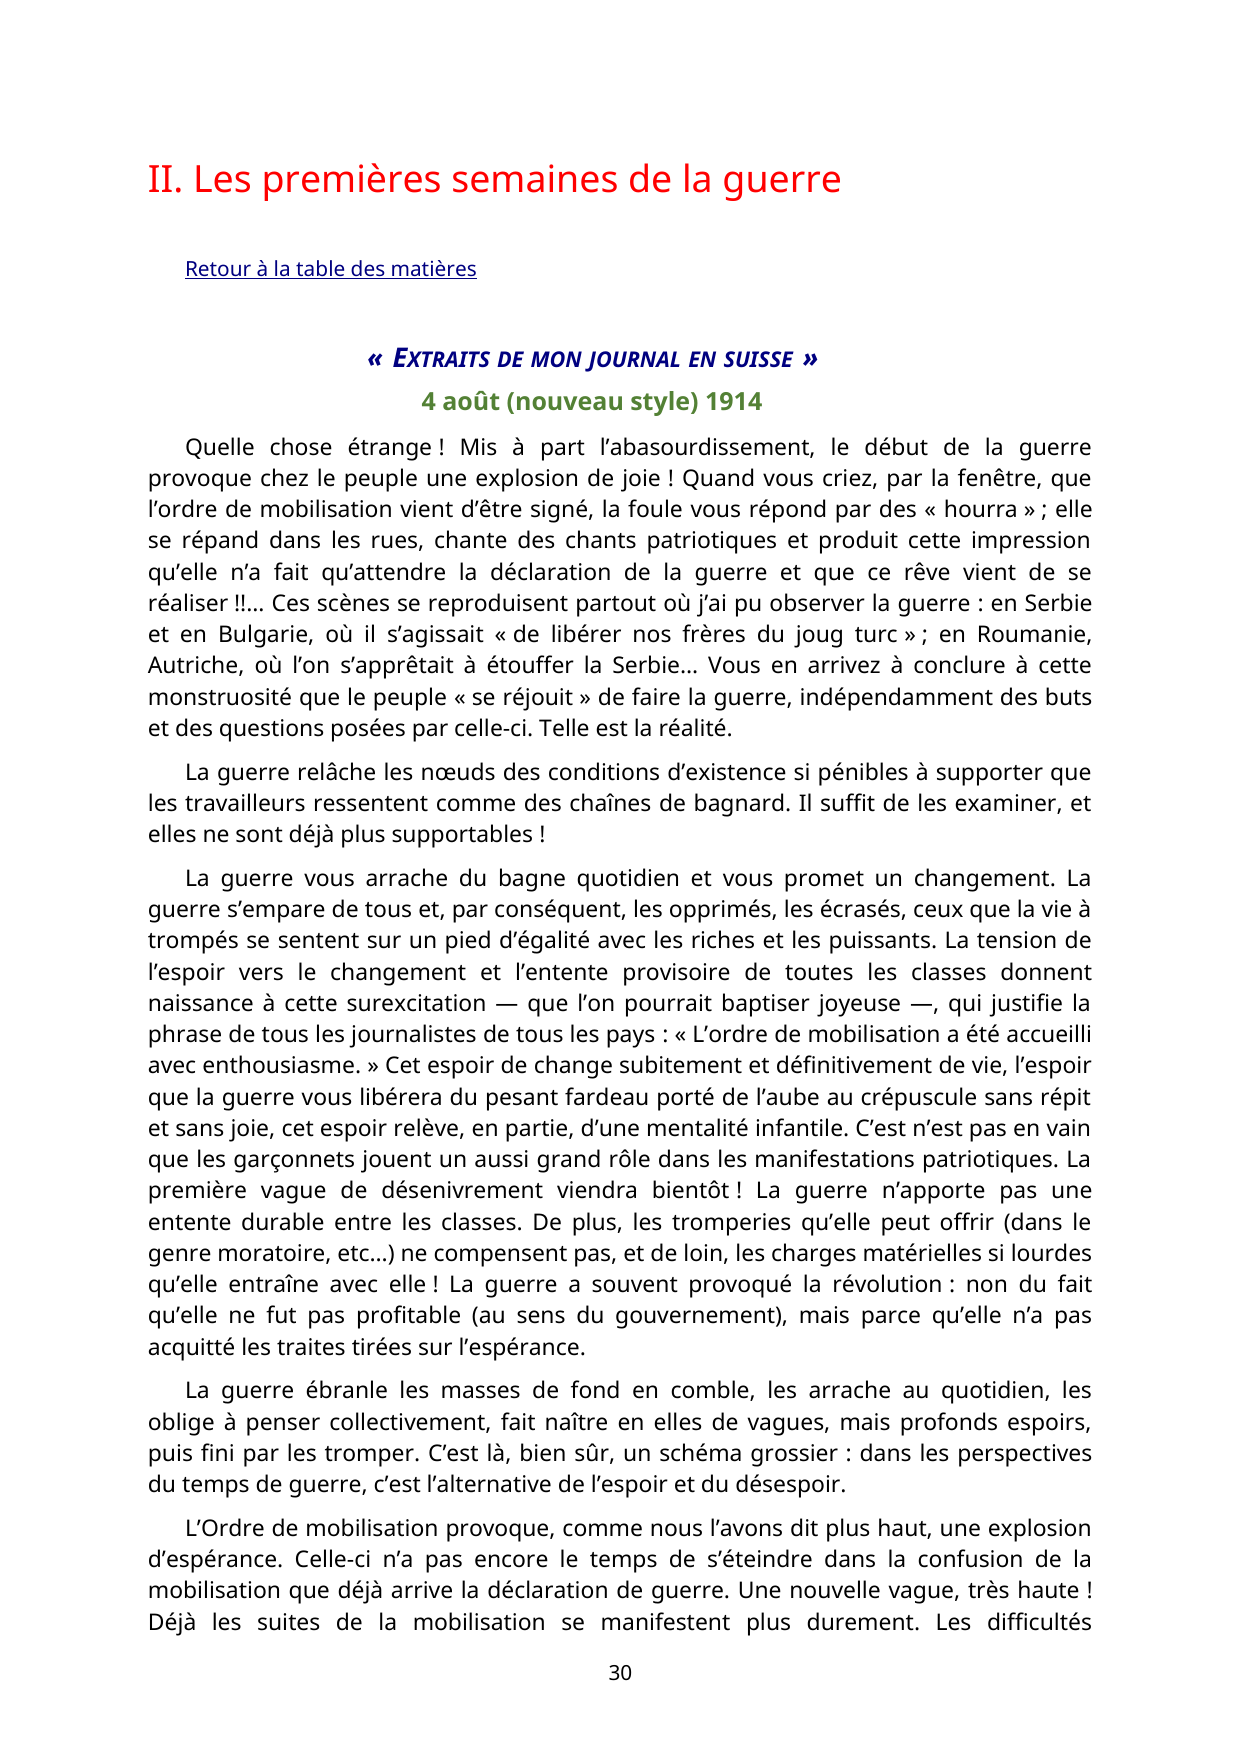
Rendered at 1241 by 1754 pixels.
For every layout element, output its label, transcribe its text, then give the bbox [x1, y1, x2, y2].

text II. Les premières semaines de la guerre [148, 152, 1093, 203]
text Quelle chose étrange ! Mis à part l’abasourdissement, le début de la guerre provoque chez le peuple une explosion de joie ! Quand vous criez, par la fenêtre, que l’ordre de mobilisation vient d’être signé, la foule vous répond par des « hourra » ; elle se répand dans les rues, chante des chants patriotiques et produit cette impression qu’elle n’a fait qu’attendre la déclaration de la guerre et que ce rêve vient de se réaliser !!… Ces scènes se reproduisent partout où j’ai pu observer la guerre : en Serbie et en Bulgarie, où il s’agissait « de libérer nos frères du joug turc » ; en Roumanie, Autriche, où l’on s’apprêtait à étouffer la Serbie… Vous en arrivez à conclure à cette monstruosité que le peuple « se réjouit » de faire la guerre, indépendamment des buts et des questions posées par celle-ci. Telle est la réalité. [148, 430, 1093, 743]
text Retour à la table des matières [148, 254, 1093, 282]
text La guerre vous arrache du bagne quotidien et vous promet un changement. La guerre s’empare de tous et, par conséquent, les opprimés, les écrasés, ceux que la vie à trompés se sentent sur un pied d’égalité avec les riches et les puissants. La tension de l’espoir vers le changement et l’entente provisoire de toutes les classes donnent naissance à cette surexcitation — que l’on pourrait baptiser joyeuse —, qui justifie la phrase de tous les journalistes de tous les pays : « L’ordre de mobilisation a été accueilli avec enthousiasme. » Cet espoir de change subitement et définitivement de vie, l’espoir que la guerre vous libérera du pesant fardeau porté de l’aube au crépuscule sans répit et sans joie, cet espoir relève, en partie, d’une mentalité infantile. C’est n’est pas en vain que les garçonnets jouent un aussi grand rôle dans les manifestations patriotiques. La première vague de désenivrement viendra bientôt ! La guerre n’apporte pas une entente durable entre les classes. De plus, les tromperies qu’elle peut offrir (dans le genre moratoire, etc…) ne compensent pas, et de loin, les charges matérielles si lourdes qu’elle entraîne avec elle ! La guerre a souvent provoqué la révolution : non du fait qu’elle ne fut pas profitable (au sens du gouvernement), mais parce qu’elle n’a pas acquitté les traites tirées sur l’espérance. [148, 862, 1093, 1362]
text La guerre ébranle les masses de fond en comble, les arrache au quotidien, les oblige à penser collectivement, fait naître en elles de vagues, mais profonds espoirs, puis fini par les tromper. C’est là, bien sûr, un schéma grossier : dans les perspectives du temps de guerre, c’est l’alternative de l’espoir et du désespoir. [148, 1374, 1093, 1499]
text La guerre relâche les nœuds des conditions d’existence si pénibles à supporter que les travailleurs ressentent comme des chaînes de bagnard. Il suffit de les examiner, et elles ne sont déjà plus supportables ! [148, 755, 1093, 849]
text L’Ordre de mobilisation provoque, comme nous l’avons dit plus haut, une explosion d’espérance. Celle-ci n’a pas encore le temps de s’éteindre dans la confusion de la mobilisation que déjà arrive la déclaration de guerre. Une nouvelle vague, très haute ! Déjà les suites de la mobilisation se manifestent plus durement. Les difficultés [148, 1512, 1093, 1637]
text « Extraits de mon journal en suisse » [96, 339, 1093, 376]
text 4 août (nouveau style) 1914 [91, 384, 1093, 418]
